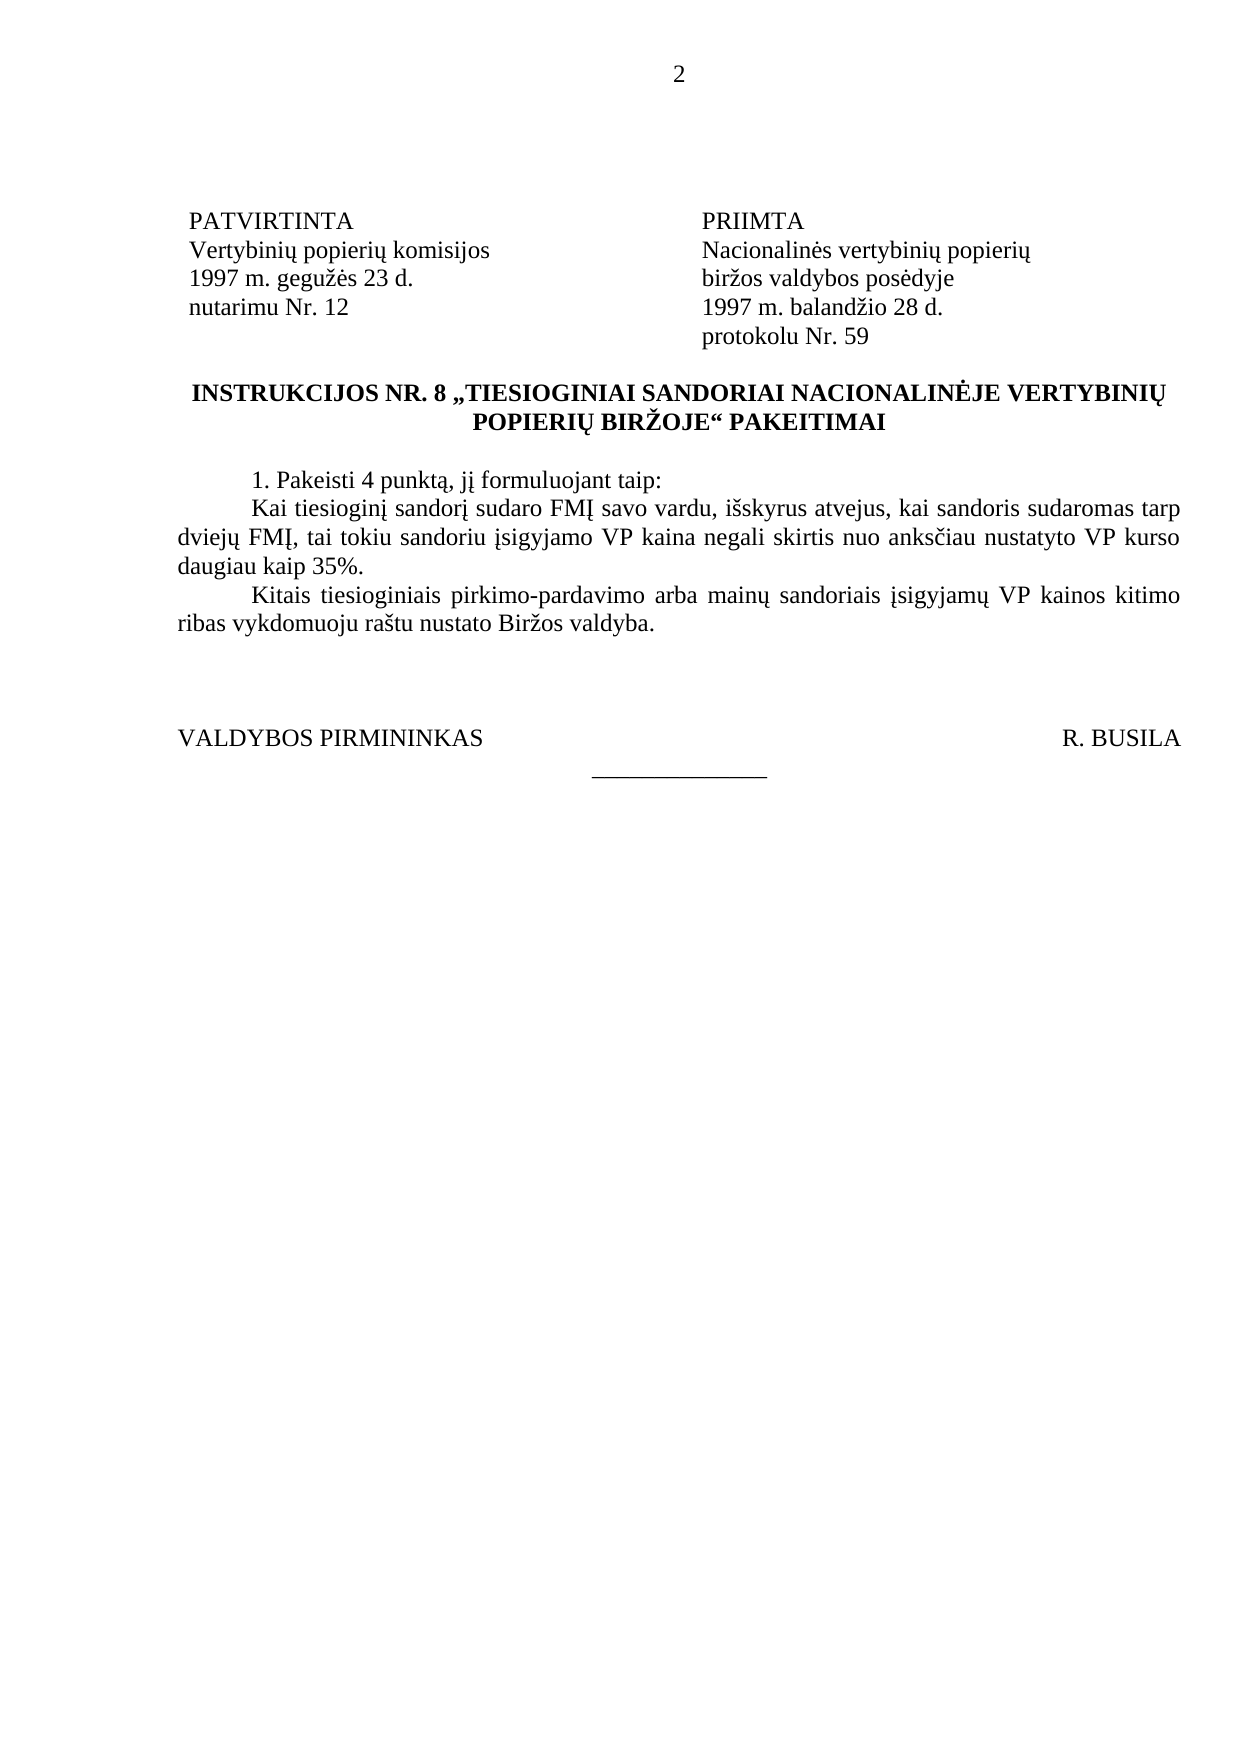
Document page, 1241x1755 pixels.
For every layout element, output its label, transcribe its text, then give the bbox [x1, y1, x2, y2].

table_cell Vertybinių popierių komisijos [177, 235, 690, 263]
table_cell biržos valdybos posėdyje [690, 264, 1204, 292]
text Kai tiesioginį sandorį sudaro FMĮ savo vardu, išskyrus atvejus, kai sandoris sudaromas tarp dviejų FMĮ, tai tokiu sandoriu įsigyjamo VP kaina negali skirtis nuo anksčiau nustatyto VP kurso daugiau kaip 35%. [177, 493, 1181, 580]
text ______________ [177, 752, 1181, 781]
table_cell 1997 m. gegužės 23 d. [177, 264, 690, 292]
text Kitais tiesioginiais pirkimo-pardavimo arba mainų sandoriais įsigyjamų VP kainos kitimo ribas vykdomuoju raštu nustato Biržos valdyba. [177, 580, 1181, 637]
table_cell nutarimu Nr. 12 [177, 292, 690, 321]
table_cell [177, 321, 690, 350]
table_header Patvirtinta [177, 206, 690, 235]
table_cell protokolu Nr. 59 [690, 321, 1204, 350]
text 1. Pakeisti 4 punktą, jį formuluojant taip: [177, 465, 1181, 493]
table_cell Nacionalinės vertybinių popierių [690, 235, 1204, 263]
text VALDYBOS PIRMININKAS R. BUSILA [177, 723, 1181, 752]
text Instrukcijos Nr. 8 „Tiesioginiai sandoriai Nacionalinėje vertybinių popierių biržoje“ pakeitimai [177, 378, 1181, 436]
table_cell 1997 m. balandžio 28 d. [690, 292, 1204, 321]
table_header Priimta [690, 206, 1204, 235]
